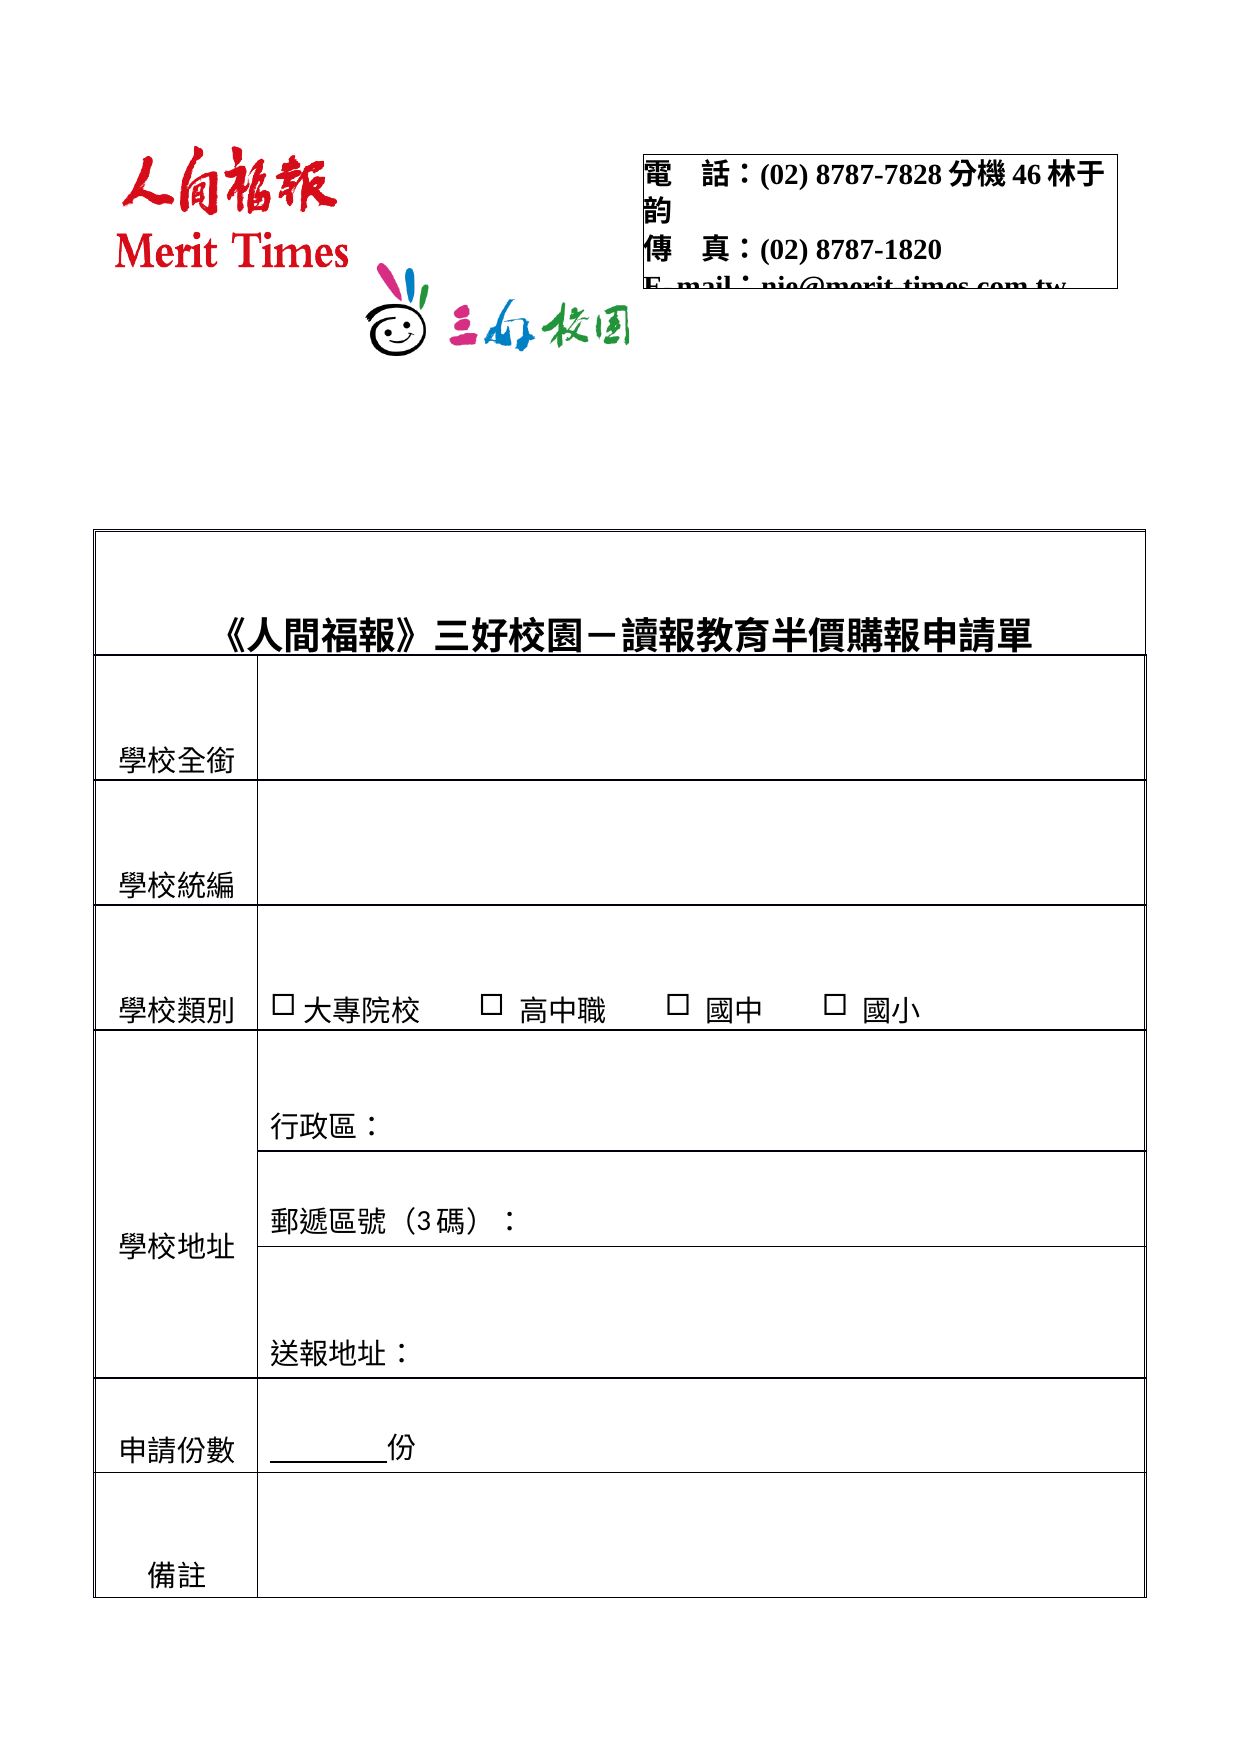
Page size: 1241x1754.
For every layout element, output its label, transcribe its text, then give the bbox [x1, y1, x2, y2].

table_cell  大專院校  高中職  國中  國小 [258, 906, 1144, 1029]
table_cell 送報地址： [258, 1247, 1144, 1377]
table_cell 行政區： [258, 1031, 1144, 1150]
table_cell 學校統編 [96, 781, 257, 904]
table_cell 份 [258, 1379, 1144, 1472]
text 電 話：(02) 8787-7828分機46林于韵 [644, 155, 1117, 229]
table_cell 備註 [96, 1473, 257, 1597]
table_cell 學校全銜 [96, 656, 257, 779]
table_cell [258, 781, 1144, 904]
text 傳 真：(02) 8787-1820 [644, 229, 1117, 267]
table_cell [258, 1473, 1144, 1597]
table_cell 郵遞區號（3碼）： [258, 1152, 1144, 1246]
text E-mail：nie@merit-times.com.tw [644, 267, 1117, 288]
table_cell 申請份數 [96, 1379, 257, 1472]
table_header 《人間福報》三好校園－讀報教育半價購報申請單 [96, 532, 1145, 654]
table_cell [258, 656, 1144, 779]
table_cell 學校類別 [96, 906, 257, 1029]
table_cell 學校地址 [96, 1031, 257, 1377]
